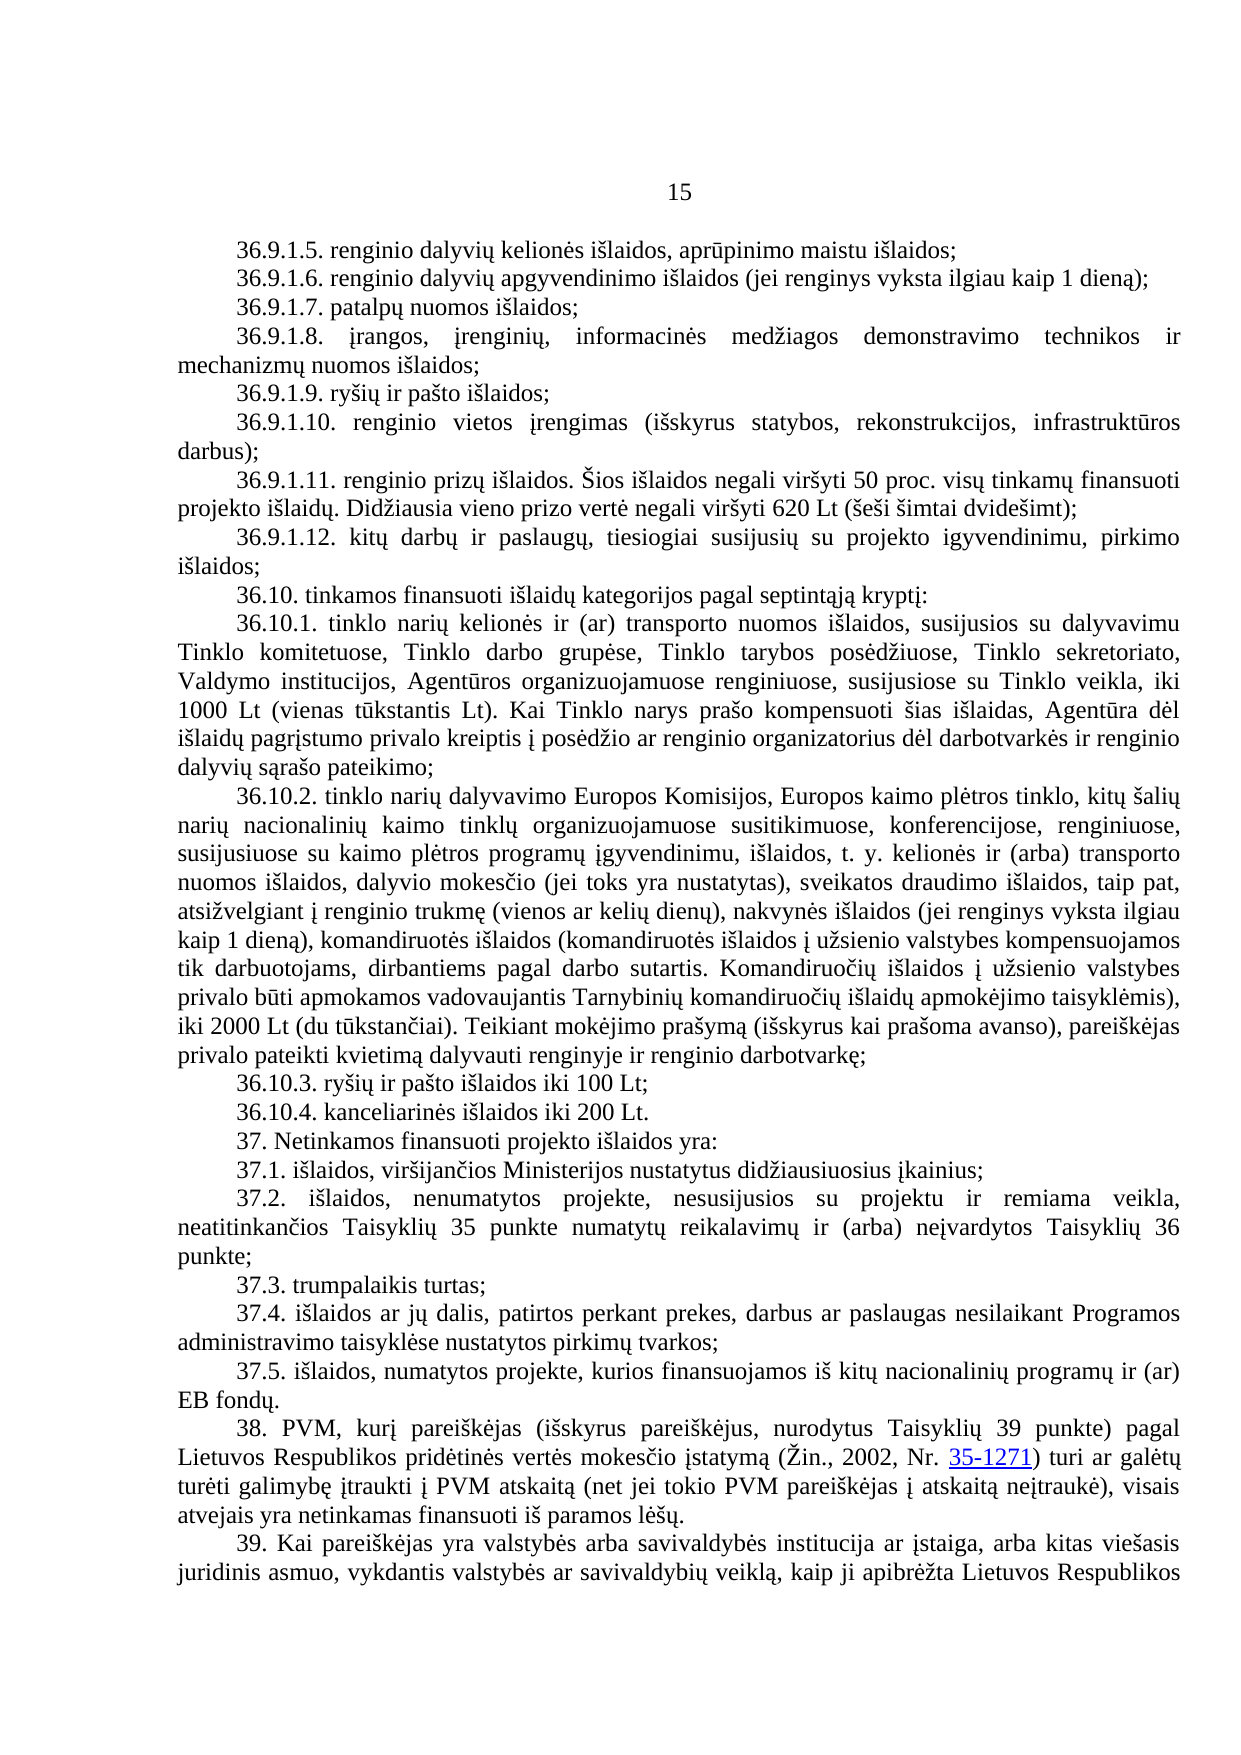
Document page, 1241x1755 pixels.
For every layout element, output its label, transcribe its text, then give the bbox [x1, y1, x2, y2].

text 37.4. išlaidos ar jų dalis, patirtos perkant prekes, darbus ar paslaugas nesilaikant Programos administravimo taisyklėse nustatytos pirkimų tvarkos; [177, 1298, 1181, 1356]
text 39. Kai pareiškėjas yra valstybės arba savivaldybės institucija ar įstaiga, arba kitas viešasis juridinis asmuo, vykdantis valstybės ar savivaldybių veiklą, kaip ji apibrėžta Lietuvos Respublikos [177, 1528, 1181, 1586]
text 37.5. išlaidos, numatytos projekte, kurios finansuojamos iš kitų nacionalinių programų ir (ar) EB fondų. [177, 1356, 1181, 1413]
text 37.3. trumpalaikis turtas; [177, 1270, 1181, 1298]
text 37.2. išlaidos, nenumatytos projekte, nesusijusios su projektu ir remiama veikla, neatitinkančios Taisyklių 35 punkte numatytų reikalavimų ir (arba) neįvardytos Taisyklių 36 punkte; [177, 1183, 1181, 1270]
text 37.1. išlaidos, viršijančios Ministerijos nustatytus didžiausiuosius įkainius; [177, 1155, 1181, 1183]
text 37. Netinkamos finansuoti projekto išlaidos yra: [177, 1126, 1181, 1155]
text 36.9.1.5. renginio dalyvių kelionės išlaidos, aprūpinimo maistu išlaidos; [177, 235, 1181, 263]
text 36.10.2. tinklo narių dalyvavimo Europos Komisijos, Europos kaimo plėtros tinklo, kitų šalių narių nacionalinių kaimo tinklų organizuojamuose susitikimuose, konferencijose, renginiuose, susijusiuose su kaimo plėtros programų įgyvendinimu, išlaidos, t. y. kelionės ir (arba) transporto nuomos išlaidos, dalyvio mokesčio (jei toks yra nustatytas), sveikatos draudimo išlaidos, taip pat, atsižvelgiant į renginio trukmę (vienos ar kelių dienų), nakvynės išlaidos (jei renginys vyksta ilgiau kaip 1 dieną), komandiruotės išlaidos (komandiruotės išlaidos į užsienio valstybes kompensuojamos tik darbuotojams, dirbantiems pagal darbo sutartis. Komandiruočių išlaidos į užsienio valstybes privalo būti apmokamos vadovaujantis Tarnybinių komandiruočių išlaidų apmokėjimo taisyklėmis), iki 2000 Lt (du tūkstančiai). Teikiant mokėjimo prašymą (išskyrus kai prašoma avanso), pareiškėjas privalo pateikti kvietimą dalyvauti renginyje ir renginio darbotvarkę; [177, 781, 1181, 1068]
text 36.9.1.12. kitų darbų ir paslaugų, tiesiogiai susijusių su projekto igyvendinimu, pirkimo išlaidos; [177, 522, 1181, 580]
text 36.10.1. tinklo narių kelionės ir (ar) transporto nuomos išlaidos, susijusios su dalyvavimu Tinklo komitetuose, Tinklo darbo grupėse, Tinklo tarybos posėdžiuose, Tinklo sekretoriato, Valdymo institucijos, Agentūros organizuojamuose renginiuose, susijusiose su Tinklo veikla, iki 1000 Lt (vienas tūkstantis Lt). Kai Tinklo narys prašo kompensuoti šias išlaidas, Agentūra dėl išlaidų pagrįstumo privalo kreiptis į posėdžio ar renginio organizatorius dėl darbotvarkės ir renginio dalyvių sąrašo pateikimo; [177, 608, 1181, 781]
text 36.9.1.7. patalpų nuomos išlaidos; [177, 292, 1181, 321]
text 36.10. tinkamos finansuoti išlaidų kategorijos pagal septintąją kryptį: [177, 580, 1181, 608]
text 36.9.1.10. renginio vietos įrengimas (išskyrus statybos, rekonstrukcijos, infrastruktūros darbus); [177, 407, 1181, 465]
text 36.9.1.11. renginio prizų išlaidos. Šios išlaidos negali viršyti 50 proc. visų tinkamų finansuoti projekto išlaidų. Didžiausia vieno prizo vertė negali viršyti 620 Lt (šeši šimtai dvidešimt); [177, 465, 1181, 522]
text 36.10.3. ryšių ir pašto išlaidos iki 100 Lt; [177, 1068, 1181, 1097]
text 36.9.1.6. renginio dalyvių apgyvendinimo išlaidos (jei renginys vyksta ilgiau kaip 1 dieną); [177, 263, 1181, 292]
text 36.9.1.8. įrangos, įrenginių, informacinės medžiagos demonstravimo technikos ir mechanizmų nuomos išlaidos; [177, 321, 1181, 378]
text 36.9.1.9. ryšių ir pašto išlaidos; [177, 378, 1181, 407]
text 36.10.4. kanceliarinės išlaidos iki 200 Lt. [177, 1097, 1181, 1126]
text 38. PVM, kurį pareiškėjas (išskyrus pareiškėjus, nurodytus Taisyklių 39 punkte) pagal Lietuvos Respublikos pridėtinės vertės mokesčio įstatymą (Žin., 2002, Nr. 35-1271) turi ar galėtų turėti galimybę įtraukti į PVM atskaitą (net jei tokio PVM pareiškėjas į atskaitą neįtraukė), visais atvejais yra netinkamas finansuoti iš paramos lėšų. [177, 1413, 1181, 1528]
